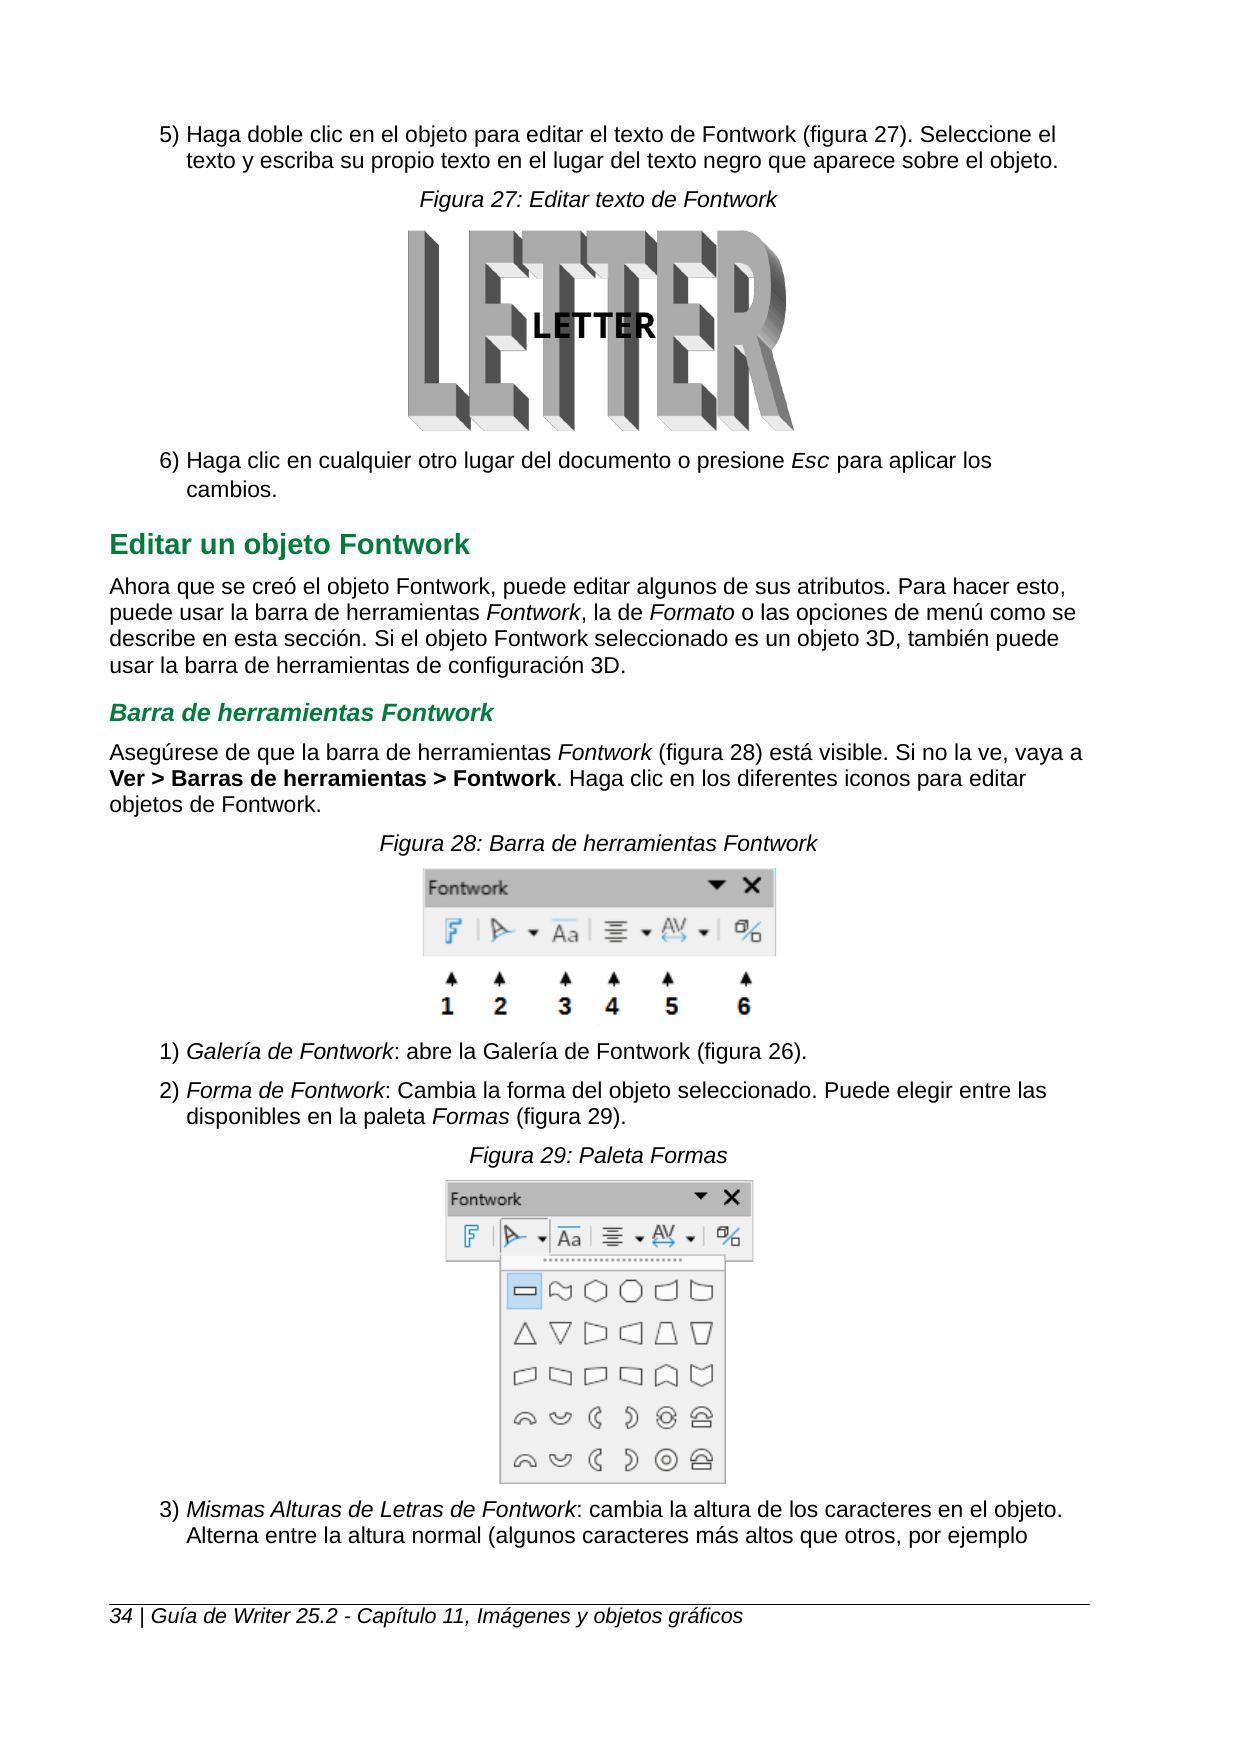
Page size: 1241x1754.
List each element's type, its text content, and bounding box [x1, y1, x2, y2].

subtitle Barra de herramientas Fontwork [109, 697, 1090, 726]
text Figura 27: Editar texto de Fontwork [400, 186, 799, 213]
list Asegúrese de que la barra de herramientas Fontwork (figura 28) está visible. Si no la ve, vaya a Ver > Barras de herramientas > Fontwork. Haga clic en los diferentes iconos para editar objetos de Fontwork. [109, 739, 1090, 818]
list Haga doble clic en el objeto para editar el texto de Fontwork (figura 27). Seleccione el texto y escriba su propio texto en el lugar del texto negro que aparece sobre el objeto. [186, 121, 1090, 174]
picture [445, 1180, 754, 1484]
picture [399, 225, 800, 435]
text Figura 28: Barra de herramientas Fontwork [379, 830, 820, 857]
list Haga clic en cualquier otro lugar del documento o presione Esc para aplicar los cambios. [186, 447, 1090, 502]
subtitle Editar un objeto Fontwork [109, 527, 1090, 560]
list Mismas Alturas de Letras de Fontwork: cambia la altura de los caracteres en el objeto. Alterna entre la altura normal (algunos caracteres más altos que otros, por ejemplo [186, 1496, 1090, 1548]
list Forma de Fontwork: Cambia la forma del objeto seleccionado. Puede elegir entre las disponibles en la paleta Formas (figura 29). [186, 1077, 1090, 1129]
text Figura 29: Paleta Formas [446, 1142, 753, 1168]
picture [422, 868, 777, 1026]
text Ahora que se creó el objeto Fontwork, puede editar algunos de sus atributos. Para hacer esto, puede usar la barra de herramientas Fontwork, la de Formato o las opciones de menú como se describe en esta sección. Si el objeto Fontwork seleccionado es un objeto 3D, también puede usar la barra de herramientas de configuración 3D. [109, 573, 1090, 678]
list Galería de Fontwork: abre la Galería de Fontwork (figura 26). [186, 1038, 1090, 1064]
